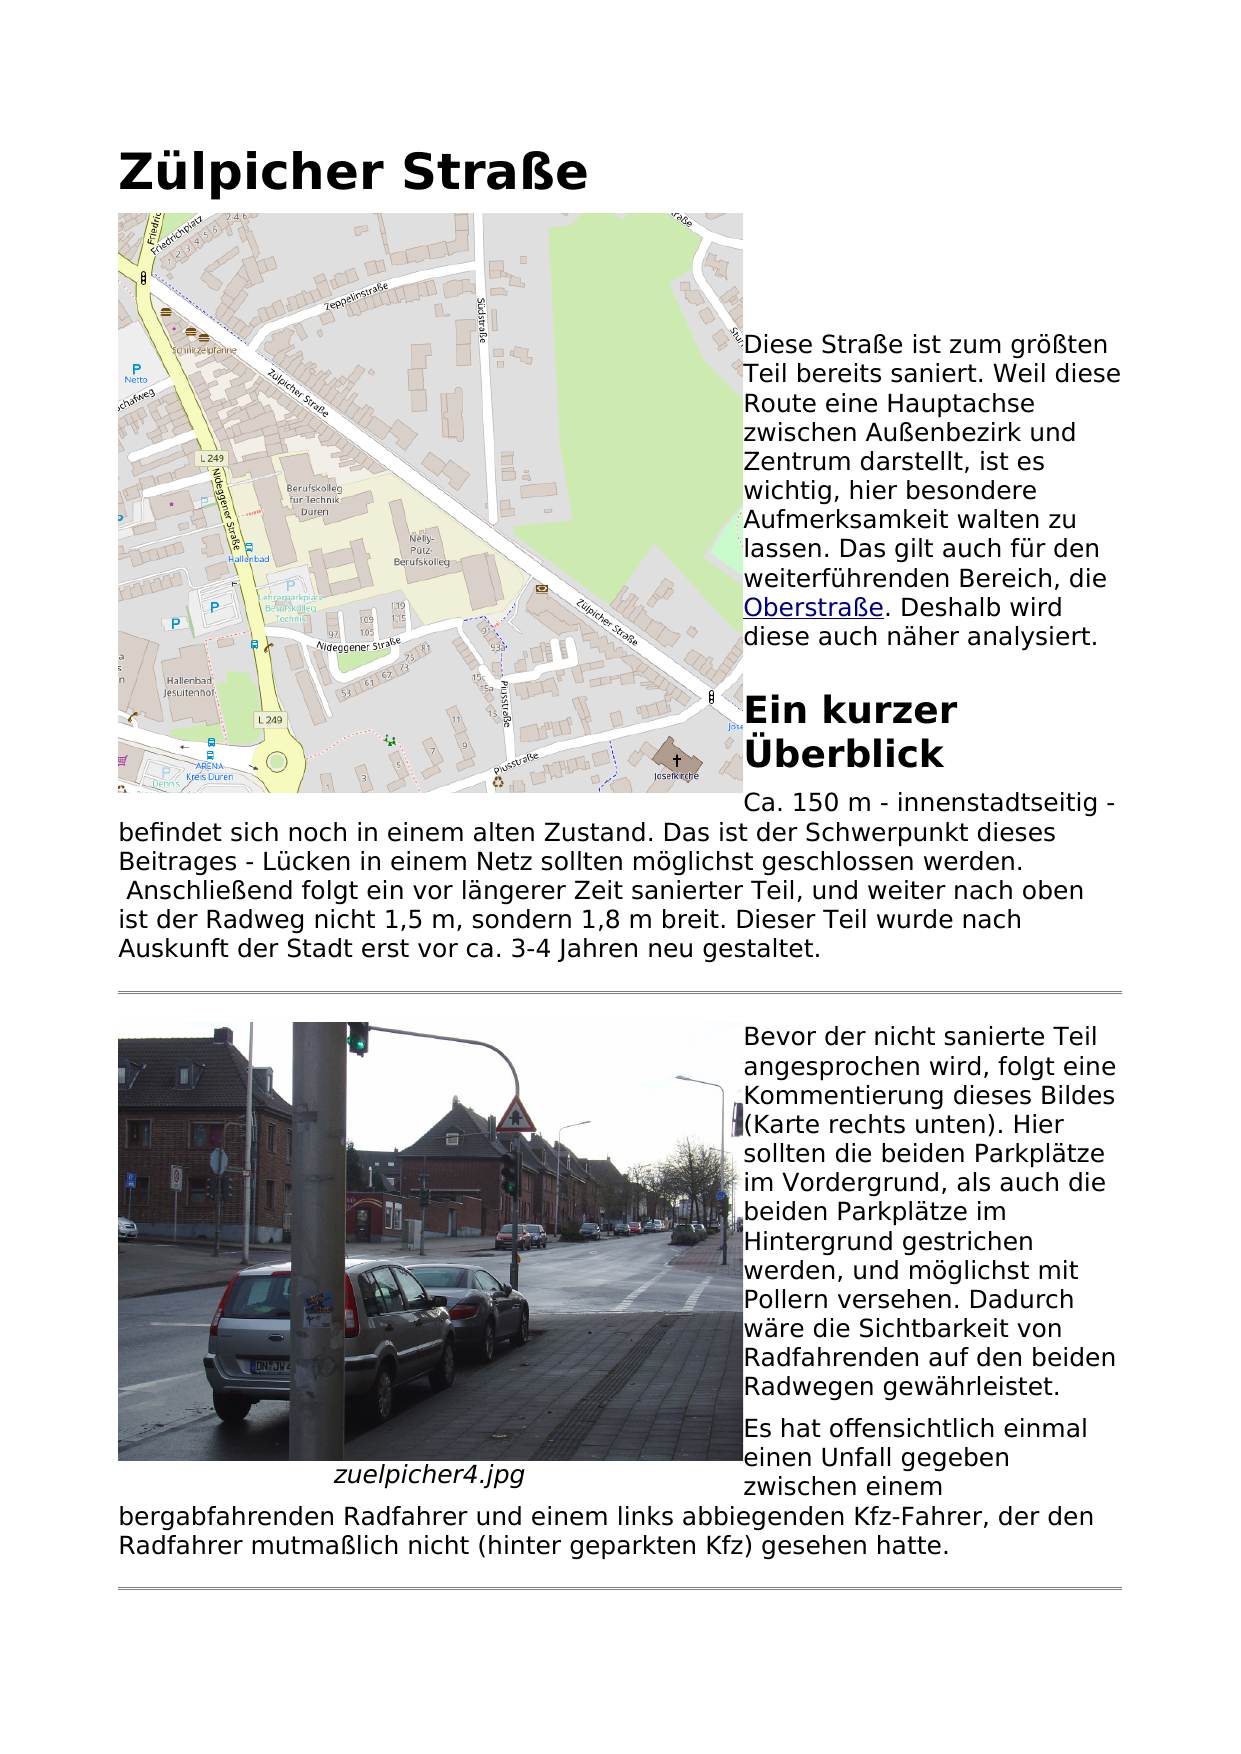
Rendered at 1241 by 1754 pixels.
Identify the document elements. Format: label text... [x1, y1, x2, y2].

text Diese Straße ist zum größten Teil bereits saniert. Weil diese Route eine Hauptachse zwischen Außenbezirk und Zentrum darstellt, ist es wichtig, hier besondere Aufmerksamkeit walten zu lassen. Das gilt auch für den weiterführenden Bereich, die Oberstraße. Deshalb wird diese auch näher analysiert. [744, 214, 1122, 651]
text Ca. 150 m - innenstadtseitig - befindet sich noch in einem alten Zustand. Das ist der Schwerpunkt dieses Beitrages - Lücken in einem Netz sollten möglichst geschlossen werden. Anschließend folgt ein vor längerer Zeit sanierter Teil, und weiter nach oben ist der Radweg nicht 1,5 m, sondern 1,8 m breit. Dieser Teil wurde nach Auskunft der Stadt erst vor ca. 3-4 Jahren neu gestaltet. [118, 789, 1122, 964]
picture [118, 1022, 744, 1461]
subtitle Zülpicher Straße [118, 143, 1122, 201]
text Bevor der nicht sanierte Teil angesprochen wird, folgt eine Kommentierung dieses Bildes (Karte rechts unten). Hier sollten die beiden Parkplätze im Vordergrund, als auch die beiden Parkplätze im Hintergrund gestrichen werden, und möglichst mit Pollern versehen. Dadurch wäre die Sichtbarkeit von Radfahrenden auf den beiden Radwegen gewährleistet. [744, 1022, 1122, 1402]
text zuelpicher4.jpg [118, 1461, 743, 1490]
text Es hat offensichtlich einmal einen Unfall gegeben zwischen einem bergabfahrenden Radfahrer und einem links abbiegenden Kfz-Fahrer, der den Radfahrer mutmaßlich nicht (hinter geparkten Kfz) gesehen hatte. [118, 1414, 1122, 1560]
picture [118, 213, 744, 793]
subtitle Ein kurzer Überblick [744, 689, 1122, 776]
